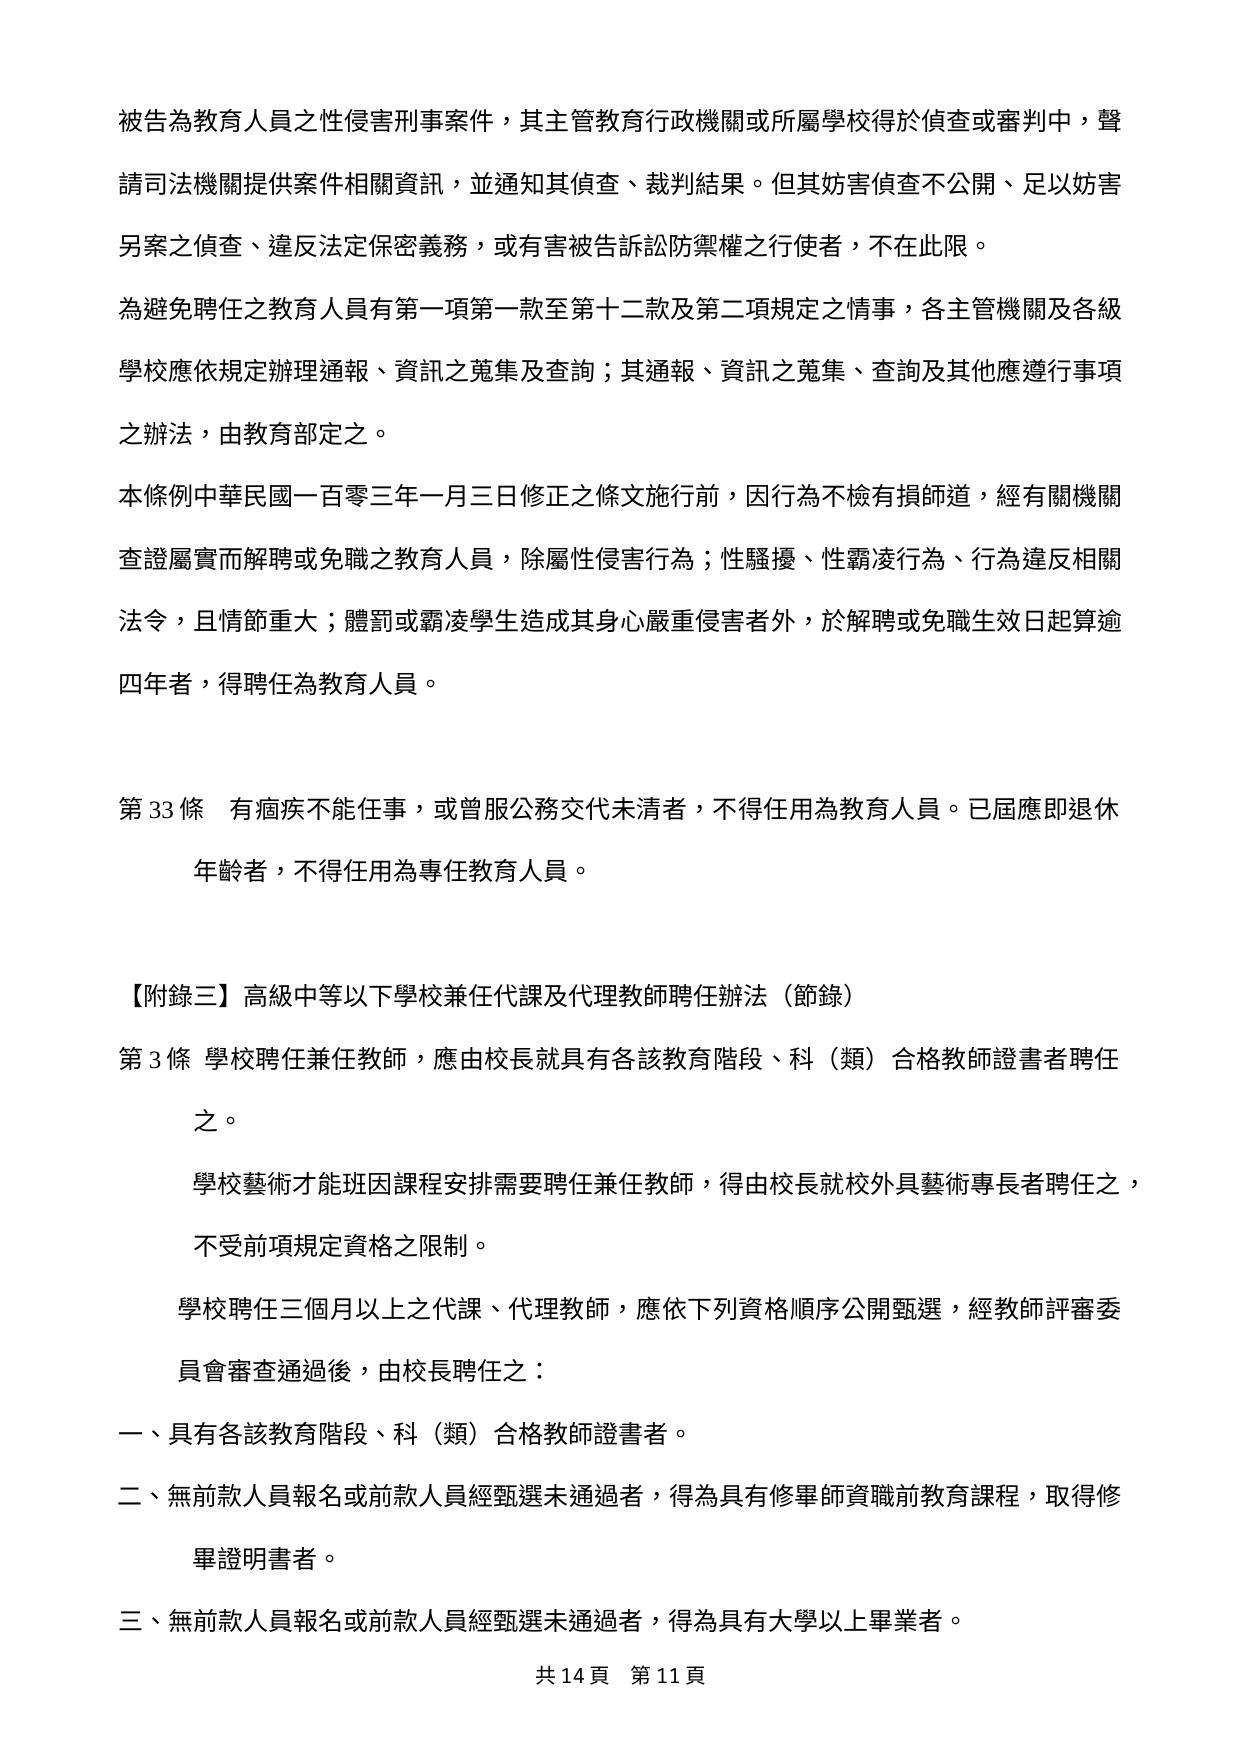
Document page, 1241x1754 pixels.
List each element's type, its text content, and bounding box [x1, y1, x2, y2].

text 學校聘任三個月以上之代課、代理教師，應依下列資格順序公開甄選，經教師評審委員會審查通過後，由校長聘任之： [177, 1266, 1122, 1391]
text 三、無前款人員報名或前款人員經甄選未通過者，得為具有大學以上畢業者。 [118, 1578, 1122, 1641]
text 二、無前款人員報名或前款人員經甄選未通過者，得為具有修畢師資職前教育課程，取得修畢證明書者。 [117, 1453, 1122, 1578]
text 學校藝術才能班因課程安排需要聘任兼任教師，得由校長就校外具藝術專長者聘任之，不受前項規定資格之限制。 [192, 1141, 1122, 1266]
text 被告為教育人員之性侵害刑事案件，其主管教育行政機關或所屬學校得於偵查或審判中，聲請司法機關提供案件相關資訊，並通知其偵查、裁判結果。但其妨害偵查不公開、足以妨害另案之偵查、違反法定保密義務，或有害被告訴訟防禦權之行使者，不在此限。 [118, 78, 1122, 266]
text 第3條 學校聘任兼任教師，應由校長就具有各該教育階段、科（類）合格教師證書者聘任之。 [118, 1016, 1122, 1141]
text 為避免聘任之教育人員有第一項第一款至第十二款及第二項規定之情事，各主管機關及各級學校應依規定辦理通報、資訊之蒐集及查詢；其通報、資訊之蒐集、查詢及其他應遵行事項之辦法，由教育部定之。 [118, 266, 1122, 453]
text 本條例中華民國一百零三年一月三日修正之條文施行前，因行為不檢有損師道，經有關機關查證屬實而解聘或免職之教育人員，除屬性侵害行為；性騷擾、性霸凌行為、行為違反相關法令，且情節重大；體罰或霸凌學生造成其身心嚴重侵害者外，於解聘或免職生效日起算逾四年者，得聘任為教育人員。 [118, 453, 1122, 703]
text 【附錄三】高級中等以下學校兼任代課及代理教師聘任辦法（節錄） [118, 953, 1122, 1016]
text 一、具有各該教育階段、科（類）合格教師證書者。 [118, 1391, 1122, 1453]
text 第33條 有痼疾不能任事，或曾服公務交代未清者，不得任用為教育人員。已屆應即退休年齡者，不得任用為專任教育人員。 [118, 766, 1122, 891]
